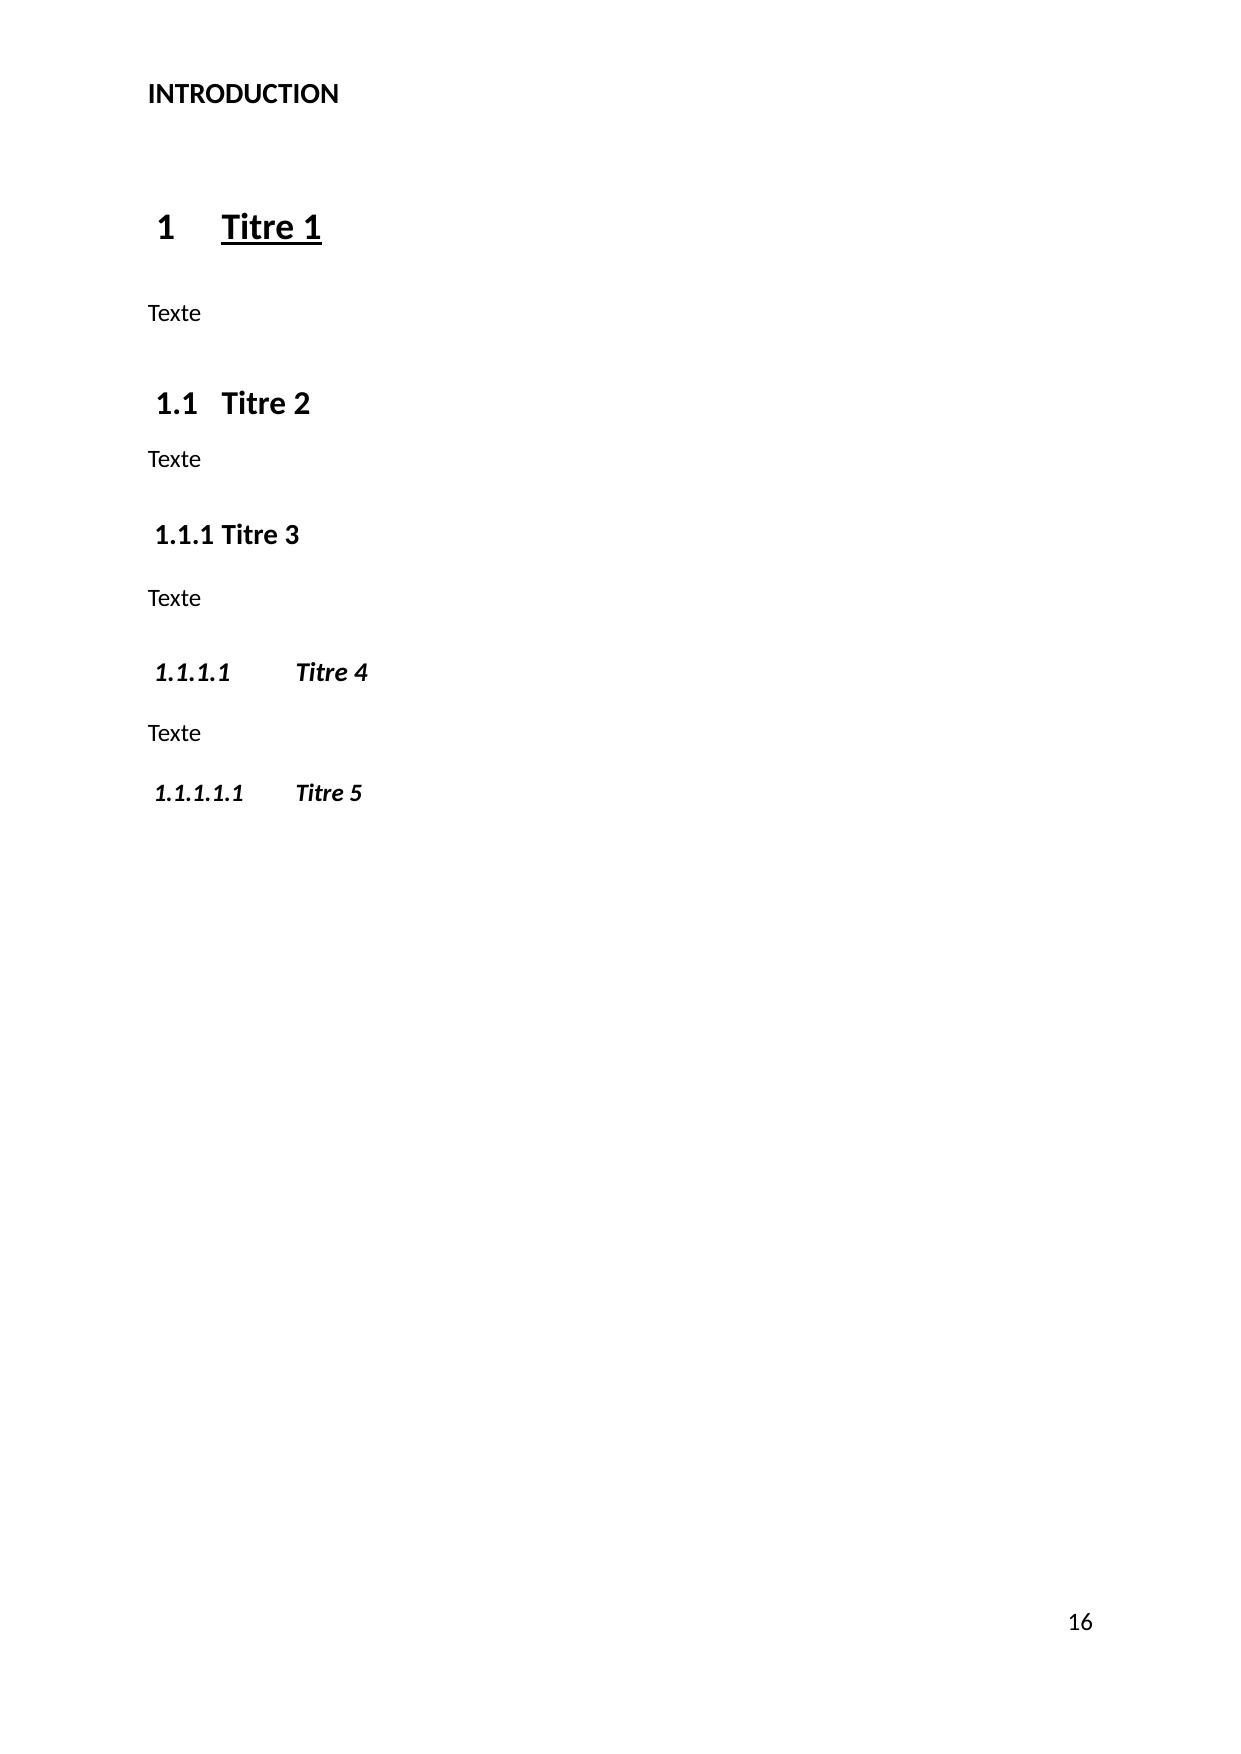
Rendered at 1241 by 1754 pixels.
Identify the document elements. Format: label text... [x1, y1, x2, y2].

subtitle Titre 2 [148, 382, 1093, 423]
text Texte [148, 443, 1093, 474]
subtitle Titre 5 [148, 777, 1093, 808]
text INTRODUCTION [148, 75, 1093, 111]
subtitle Titre 3 [148, 516, 1093, 552]
subtitle Titre 1 [148, 203, 1093, 249]
subtitle Titre 4 [148, 655, 1093, 688]
text Texte [148, 297, 1093, 328]
text Texte [148, 717, 1093, 747]
text Texte [148, 582, 1093, 613]
